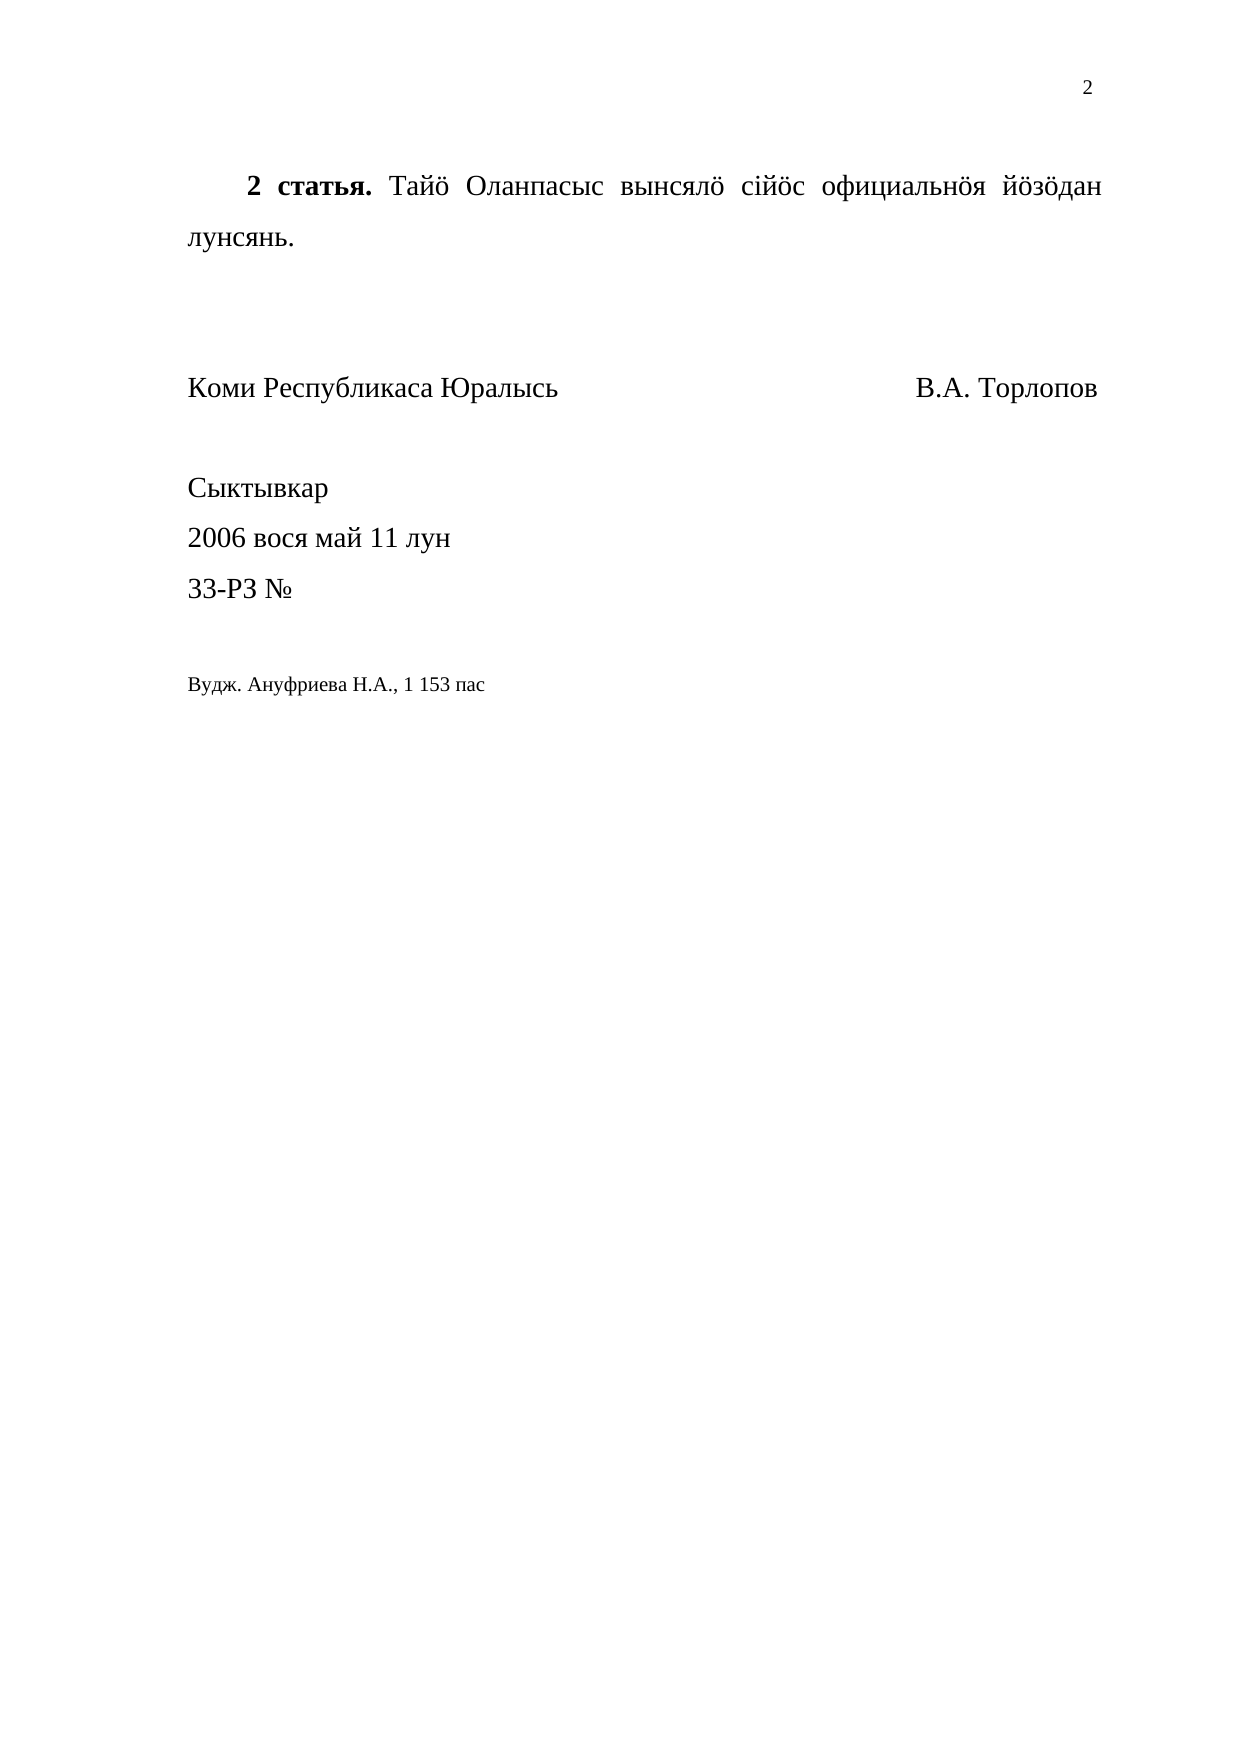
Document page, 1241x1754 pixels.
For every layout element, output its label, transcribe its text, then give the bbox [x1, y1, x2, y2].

text Вудж. Ануфриева Н.А., 1 153 пас [187, 672, 1103, 696]
text 33-РЗ № [187, 571, 1103, 604]
text Коми Республикаса Юралысь В.А. Торлопов [187, 370, 1103, 403]
text Сыктывкар [187, 470, 1103, 504]
text 2006 вося май 11 лун [187, 521, 1103, 554]
text 2 статья. Тайö Оланпасыс вынсялö сiйöс официальнöя йöзöдан лунсянь. [187, 168, 1103, 252]
